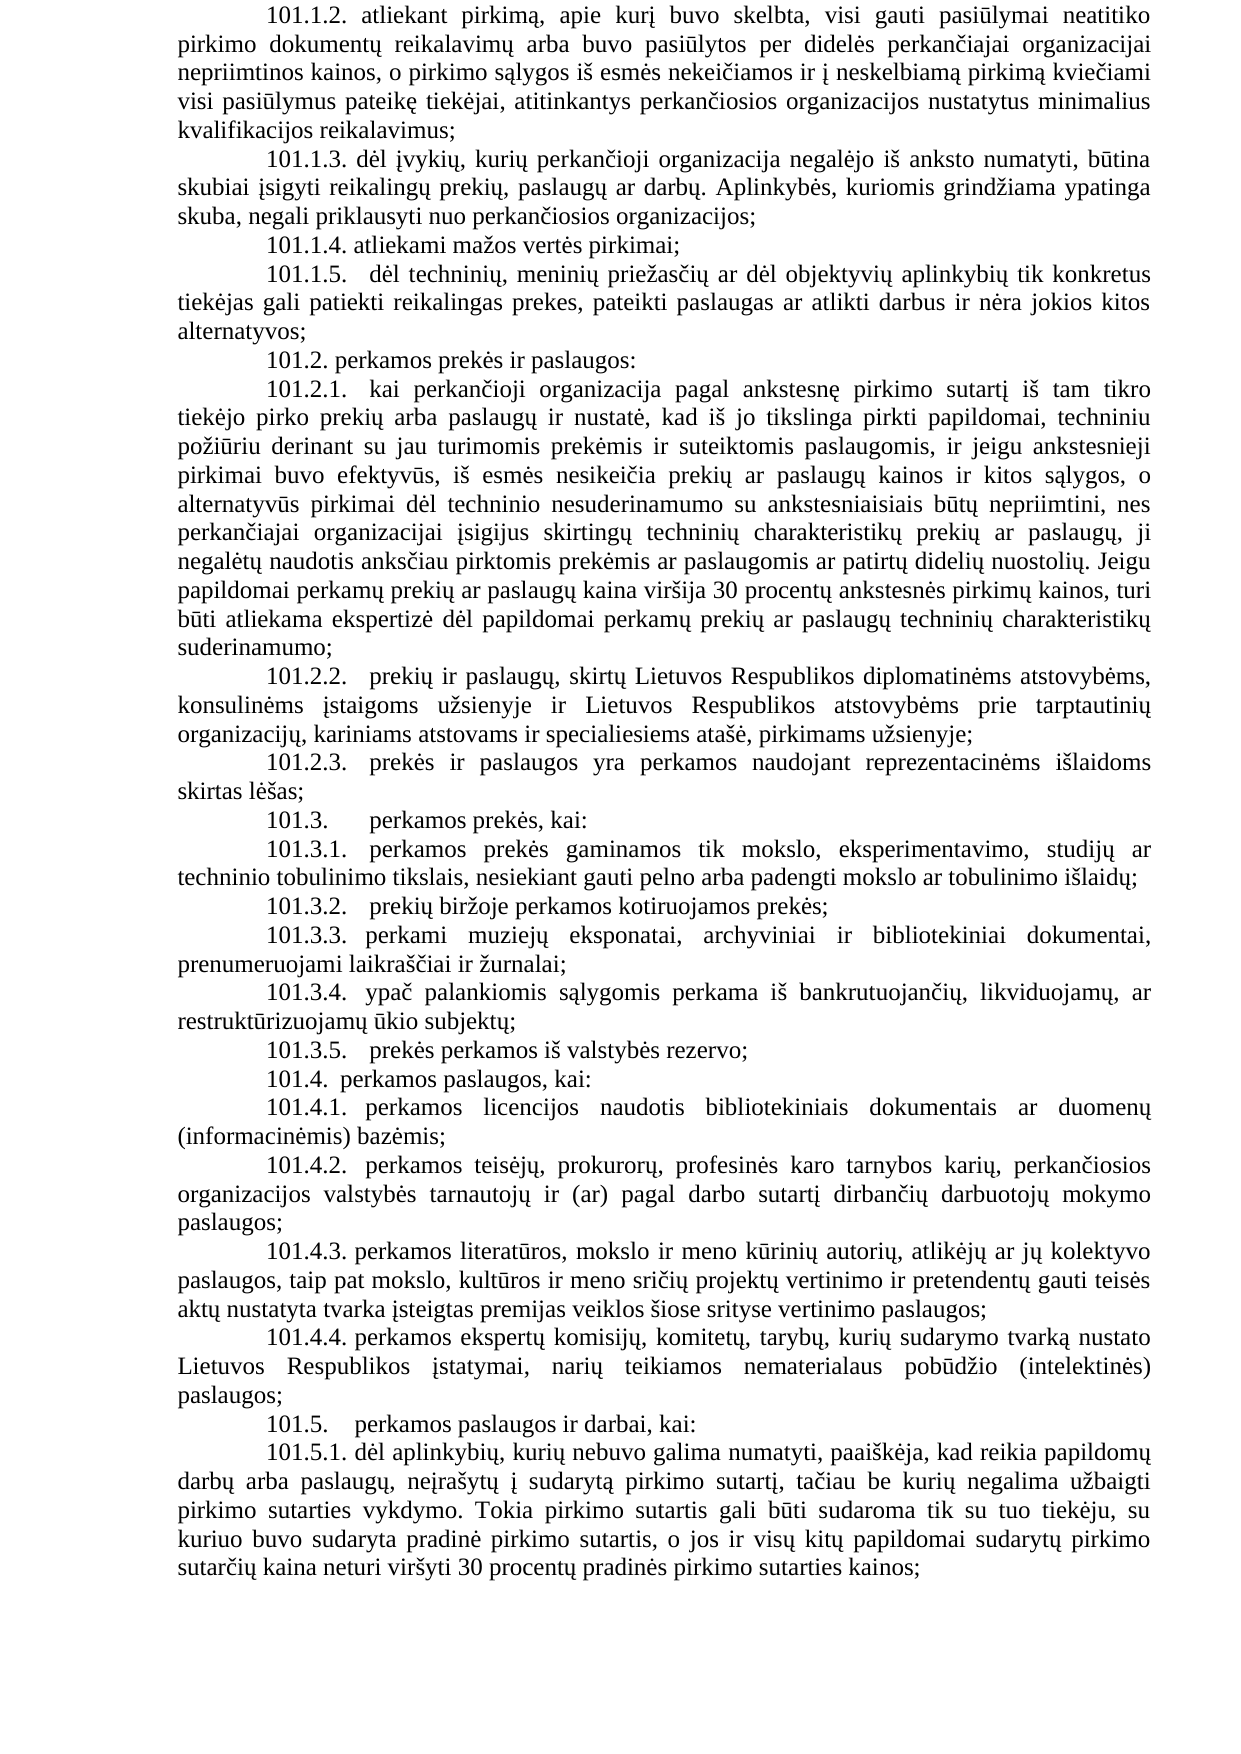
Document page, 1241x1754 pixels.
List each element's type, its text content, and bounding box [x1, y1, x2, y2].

text 101.2.2. prekių ir paslaugų, skirtų Lietuvos Respublikos diplomatinėms atstovybėms, konsulinėms įstaigoms užsienyje ir Lietuvos Respublikos atstovybėms prie tarptautinių organizacijų, kariniams atstovams ir specialiesiems atašė, pirkimams užsienyje; [177, 661, 1152, 747]
text 101.3.2. prekių biržoje perkamos kotiruojamos prekės; [177, 891, 1152, 920]
text 101.1.5. dėl techninių, meninių priežasčių ar dėl objektyvių aplinkybių tik konkretus tiekėjas gali patiekti reikalingas prekes, pateikti paslaugas ar atlikti darbus ir nėra jokios kitos alternatyvos; [177, 259, 1152, 345]
text 101.3.1. perkamos prekės gaminamos tik mokslo, eksperimentavimo, studijų ar techninio tobulinimo tikslais, nesiekiant gauti pelno arba padengti mokslo ar tobulinimo išlaidų; [177, 834, 1152, 891]
text 101.3.3. perkami muziejų eksponatai, archyviniai ir bibliotekiniai dokumentai, prenumeruojami laikraščiai ir žurnalai; [177, 920, 1152, 977]
text 101.3.5. prekės perkamos iš valstybės rezervo; [177, 1035, 1152, 1064]
text 101.4.3. perkamos literatūros, mokslo ir meno kūrinių autorių, atlikėjų ar jų kolektyvo paslaugos, taip pat mokslo, kultūros ir meno sričių projektų vertinimo ir pretendentų gauti teisės aktų nustatyta tvarka įsteigtas premijas veiklos šiose srityse vertinimo paslaugos; [177, 1236, 1152, 1322]
text 101.3. perkamos prekės, kai: [177, 805, 1152, 834]
text 101.4.1. perkamos licencijos naudotis bibliotekiniais dokumentais ar duomenų (informacinėmis) bazėmis; [177, 1092, 1152, 1150]
text 101.5. perkamos paslaugos ir darbai, kai: [177, 1409, 1152, 1437]
text 101.1.4. atliekami mažos vertės pirkimai; [177, 230, 1152, 259]
text 101.2.3. prekės ir paslaugos yra perkamos naudojant reprezentacinėms išlaidoms skirtas lėšas; [177, 747, 1152, 805]
text 101.5.1. dėl aplinkybių, kurių nebuvo galima numatyti, paaiškėja, kad reikia papildomų darbų arba paslaugų, neįrašytų į sudarytą pirkimo sutartį, tačiau be kurių negalima užbaigti pirkimo sutarties vykdymo. Tokia pirkimo sutartis gali būti sudaroma tik su tuo tiekėju, su kuriuo buvo sudaryta pradinė pirkimo sutartis, o jos ir visų kitų papildomai sudarytų pirkimo sutarčių kaina neturi viršyti 30 procentų pradinės pirkimo sutarties kainos; [177, 1437, 1152, 1581]
text 101.3.4. ypač palankiomis sąlygomis perkama iš bankrutuojančių, likviduojamų, ar restruktūrizuojamų ūkio subjektų; [177, 977, 1152, 1035]
text 101.2. perkamos prekės ir paslaugos: [177, 345, 1152, 374]
text 101.4. perkamos paslaugos, kai: [177, 1064, 1152, 1092]
text 101.2.1. kai perkančioji organizacija pagal ankstesnę pirkimo sutartį iš tam tikro tiekėjo pirko prekių arba paslaugų ir nustatė, kad iš jo tikslinga pirkti papildomai, techniniu požiūriu derinant su jau turimomis prekėmis ir suteiktomis paslaugomis, ir jeigu ankstesnieji pirkimai buvo efektyvūs, iš esmės nesikeičia prekių ar paslaugų kainos ir kitos sąlygos, o alternatyvūs pirkimai dėl techninio nesuderinamumo su ankstesniaisiais būtų nepriimtini, nes perkančiajai organizacijai įsigijus skirtingų techninių charakteristikų prekių ar paslaugų, ji negalėtų naudotis anksčiau pirktomis prekėmis ar paslaugomis ar patirtų didelių nuostolių. Jeigu papildomai perkamų prekių ar paslaugų kaina viršija 30 procentų ankstesnės pirkimų kainos, turi būti atliekama ekspertizė dėl papildomai perkamų prekių ar paslaugų techninių charakteristikų suderinamumo; [177, 374, 1152, 661]
text 101.4.2. perkamos teisėjų, prokurorų, profesinės karo tarnybos karių, perkančiosios organizacijos valstybės tarnautojų ir (ar) pagal darbo sutartį dirbančių darbuotojų mokymo paslaugos; [177, 1150, 1152, 1236]
text 101.4.4. perkamos ekspertų komisijų, komitetų, tarybų, kurių sudarymo tvarką nustato Lietuvos Respublikos įstatymai, narių teikiamos nematerialaus pobūdžio (intelektinės) paslaugos; [177, 1322, 1152, 1409]
text 101.1.3. dėl įvykių, kurių perkančioji organizacija negalėjo iš anksto numatyti, būtina skubiai įsigyti reikalingų prekių, paslaugų ar darbų. Aplinkybės, kuriomis grindžiama ypatinga skuba, negali priklausyti nuo perkančiosios organizacijos; [177, 144, 1152, 230]
text 101.1.2. atliekant pirkimą, apie kurį buvo skelbta, visi gauti pasiūlymai neatitiko pirkimo dokumentų reikalavimų arba buvo pasiūlytos per didelės perkančiajai organizacijai nepriimtinos kainos, o pirkimo sąlygos iš esmės nekeičiamos ir į neskelbiamą pirkimą kviečiami visi pasiūlymus pateikę tiekėjai, atitinkantys perkančiosios organizacijos nustatytus minimalius kvalifikacijos reikalavimus; [177, 0, 1152, 144]
